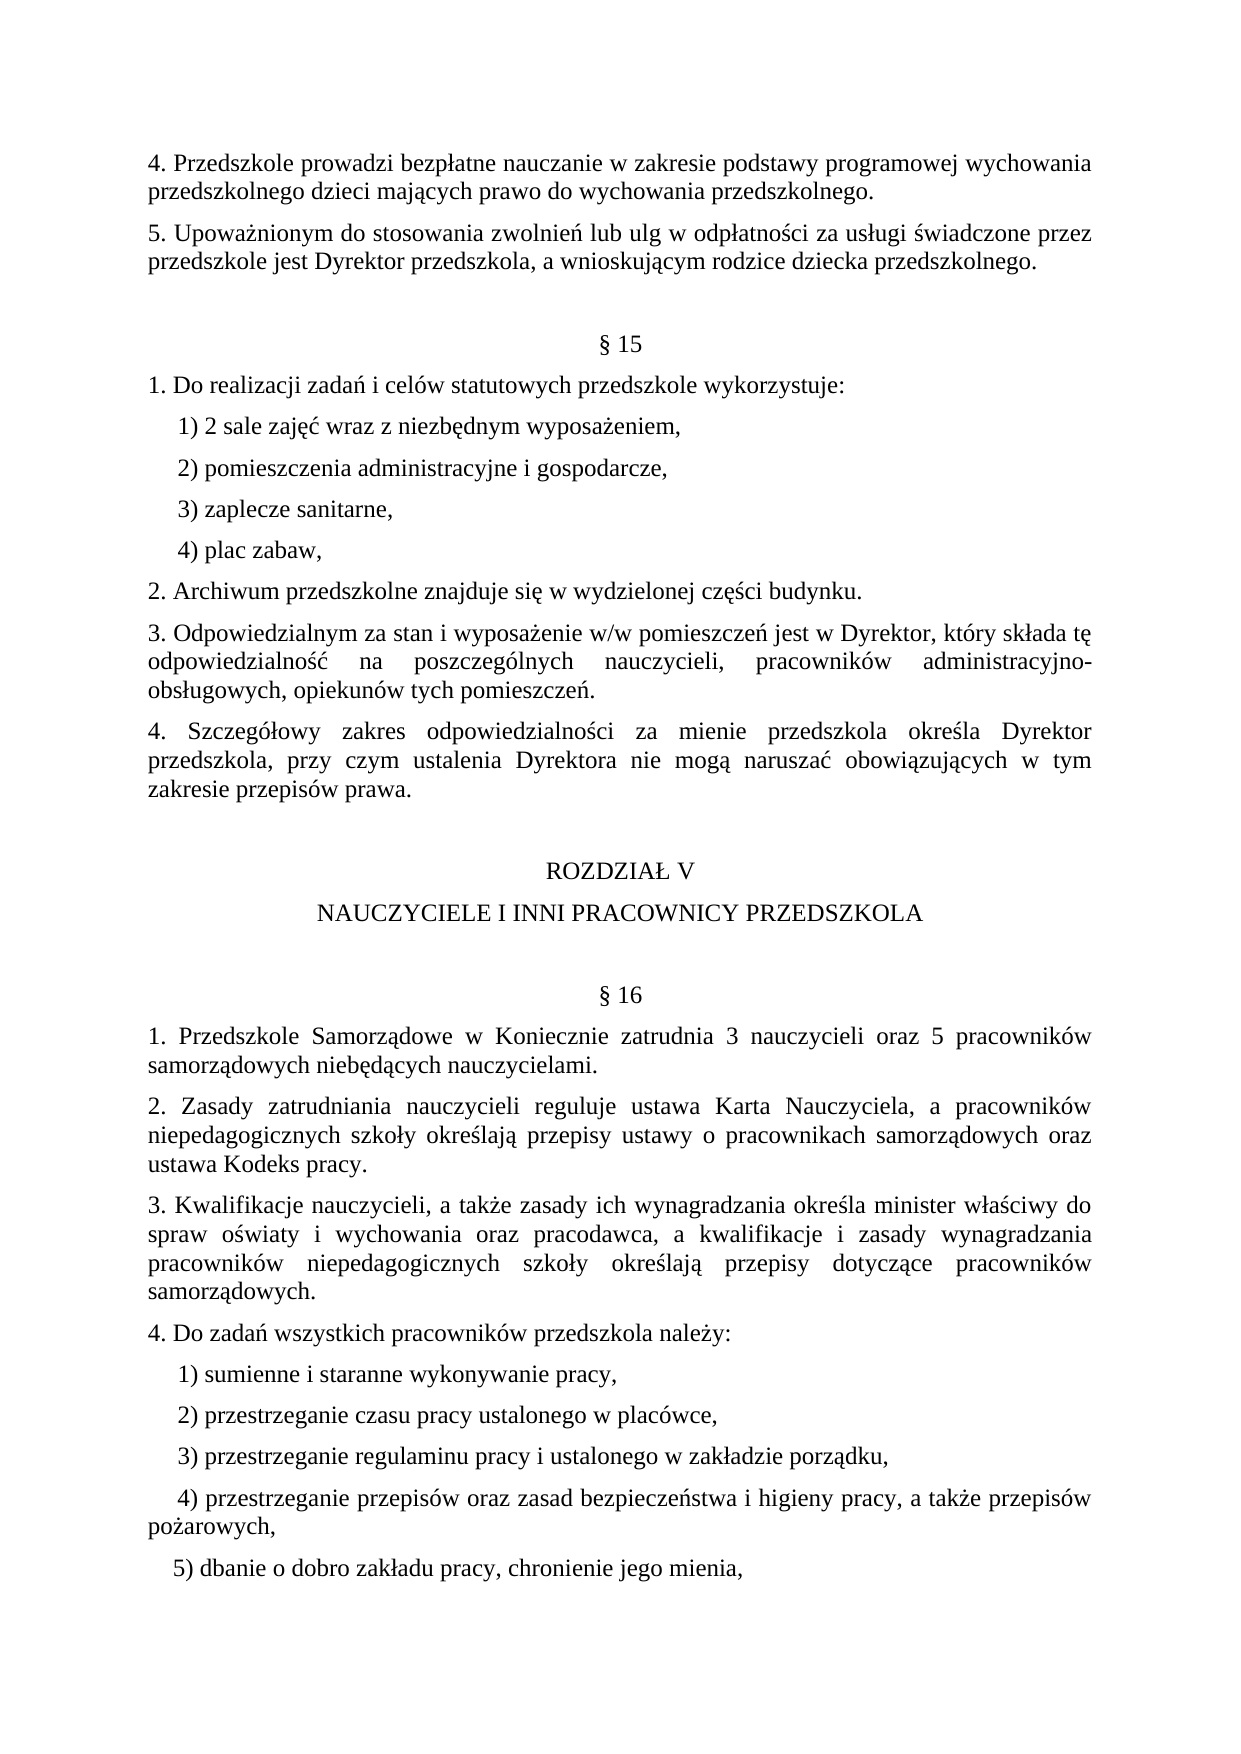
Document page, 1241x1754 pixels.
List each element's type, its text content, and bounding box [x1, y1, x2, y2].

list 2. Archiwum przedszkolne znajduje się w wydzielonej części budynku. [148, 576, 1093, 605]
list 4. Szczegółowy zakres odpowiedzialności za mienie przedszkola określa Dyrektor przedszkola, przy czym ustalenia Dyrektora nie mogą naruszać obowiązujących w tym zakresie przepisów prawa. [148, 716, 1093, 803]
text 2. Zasady zatrudniania nauczycieli reguluje ustawa Karta Nauczyciela, a pracowników niepedagogicznych szkoły określają przepisy ustawy o pracownikach samorządowych oraz ustawa Kodeks pracy. [148, 1091, 1093, 1178]
list 3. Odpowiedzialnym za stan i wyposażenie w/w pomieszczeń jest w Dyrektor, który składa tę odpowiedzialność na poszczególnych nauczycieli, pracowników administracyjno-obsługowych, opiekunów tych pomieszczeń. [148, 618, 1093, 704]
list 4. Przedszkole prowadzi bezpłatne nauczanie w zakresie podstawy programowej wychowania przedszkolnego dzieci mających prawo do wychowania przedszkolnego. [148, 148, 1093, 205]
list 2) pomieszczenia administracyjne i gospodarcze, [177, 453, 1093, 481]
list 5. Upoważnionym do stosowania zwolnień lub ulg w odpłatności za usługi świadczone przez przedszkole jest Dyrektor przedszkola, a wnioskującym rodzice dziecka przedszkolnego. [148, 218, 1093, 275]
list 1. Do realizacji zadań i celów statutowych przedszkole wykorzystuje: [148, 370, 1093, 399]
list 5) dbanie o dobro zakładu pracy, chronienie jego mienia, [148, 1553, 1093, 1581]
list 4. Do zadań wszystkich pracowników przedszkola należy: [148, 1318, 1093, 1346]
text § 16 [148, 980, 1093, 1009]
list 1. Przedszkole Samorządowe w Koniecznie zatrudnia 3 nauczycieli oraz 5 pracowników samorządowych niebędących nauczycielami. [148, 1021, 1093, 1079]
text ROZDZIAŁ V [148, 856, 1093, 885]
list 4) przestrzeganie przepisów oraz zasad bezpieczeństwa i higieny pracy, a także przepisów pożarowych, [148, 1483, 1093, 1540]
text 3. Kwalifikacje nauczycieli, a także zasady ich wynagradzania określa minister właściwy do spraw oświaty i wychowania oraz pracodawca, a kwalifikacje i zasady wynagradzania pracowników niepedagogicznych szkoły określają przepisy dotyczące pracowników samorządowych. [148, 1190, 1093, 1305]
list 3) zaplecze sanitarne, [177, 494, 1093, 523]
list 1) 2 sale zajęć wraz z niezbędnym wyposażeniem, [177, 411, 1093, 440]
list 3) przestrzeganie regulaminu pracy i ustalonego w zakładzie porządku, [177, 1441, 1093, 1470]
list 1) sumienne i staranne wykonywanie pracy, [177, 1359, 1093, 1388]
list 4) plac zabaw, [177, 535, 1093, 564]
list 2) przestrzeganie czasu pracy ustalonego w placówce, [177, 1400, 1093, 1429]
text NAUCZYCIELE I INNI PRACOWNICY PRZEDSZKOLA [148, 898, 1093, 926]
text § 15 [148, 329, 1093, 358]
